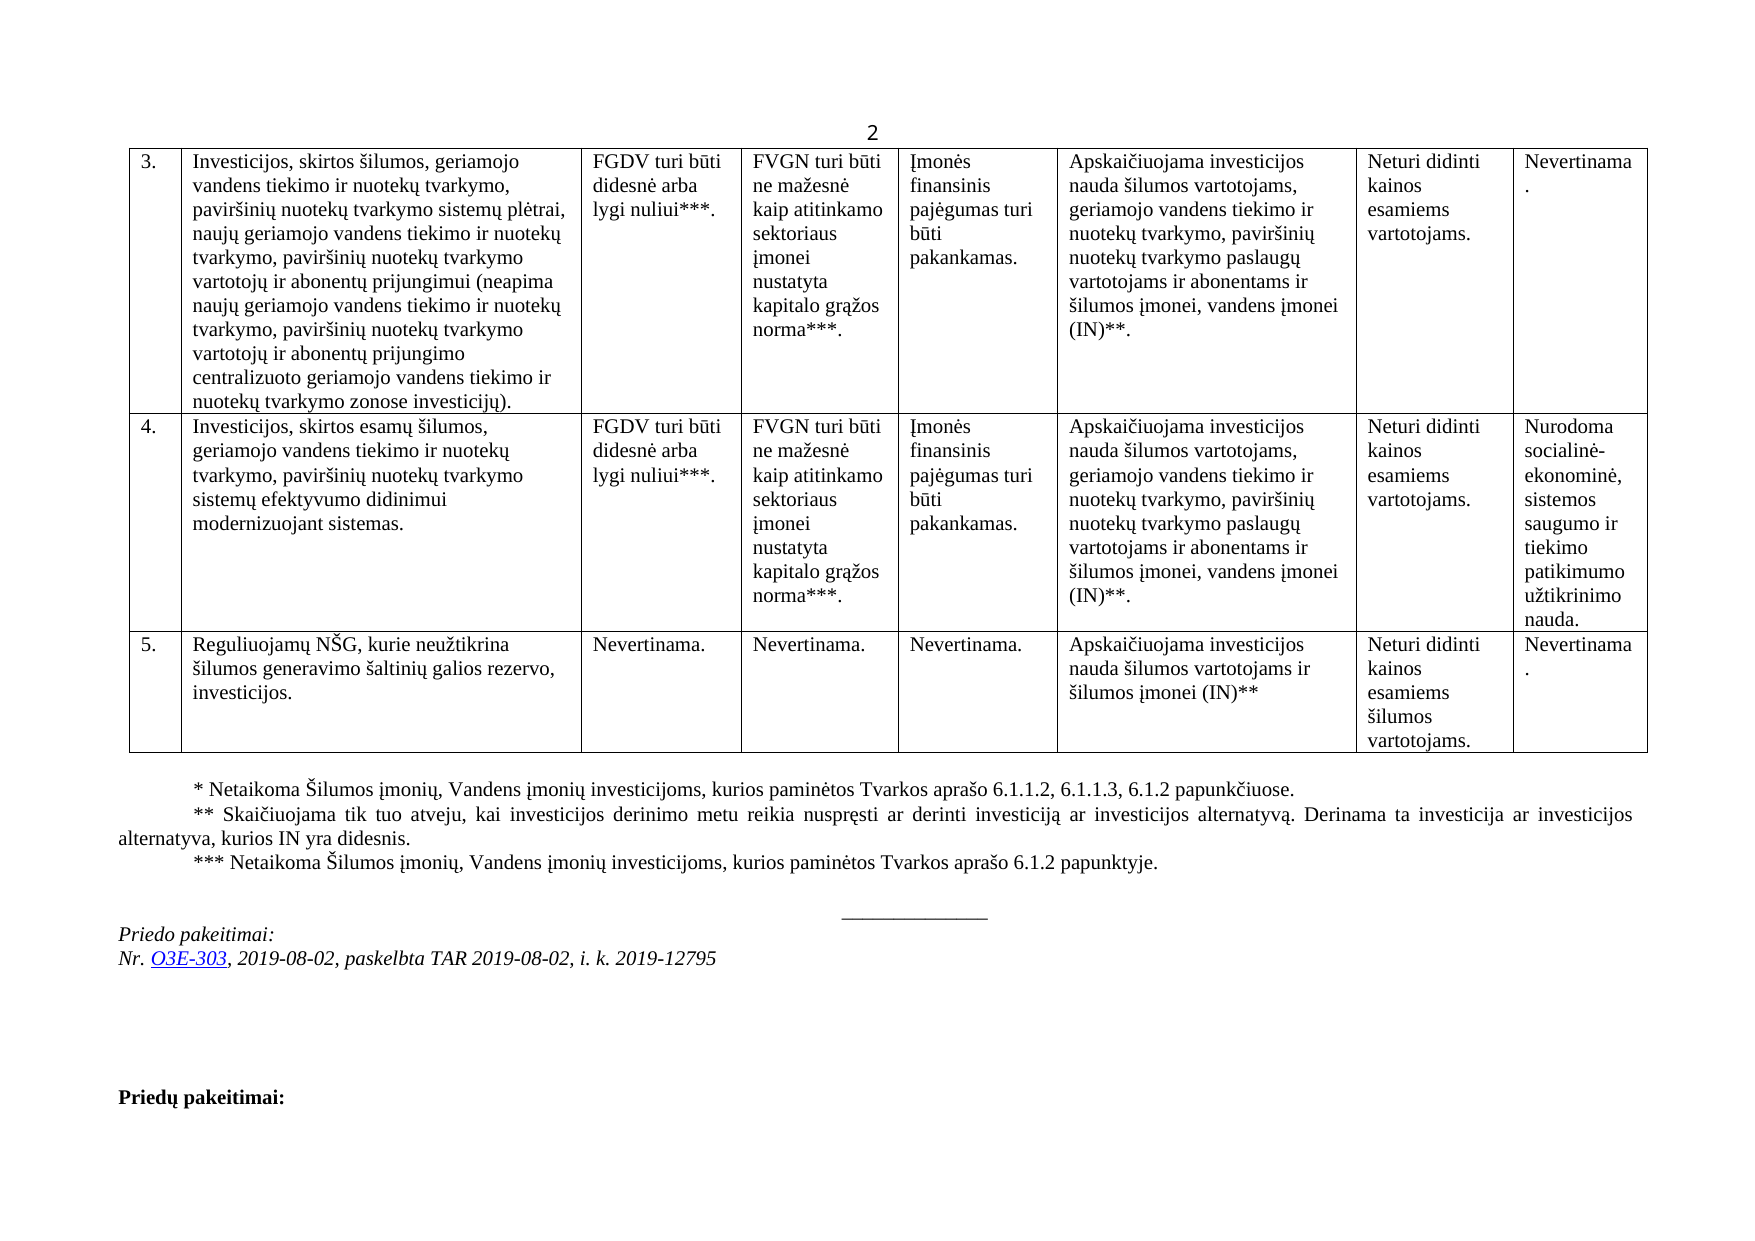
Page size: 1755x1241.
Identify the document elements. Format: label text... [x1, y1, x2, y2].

table_cell Įmonės finansinis pajėgumas turi būti pakankamas. [899, 149, 1057, 413]
table_cell FVGN turi būti ne mažesnė kaip atitinkamo sektoriaus įmonei nustatyta kapitalo grąžos norma***. [742, 149, 898, 413]
text ______________ [118, 898, 1636, 922]
table_cell 4. [130, 414, 181, 631]
text *** Netaikoma Šilumos įmonių, Vandens įmonių investicijoms, kurios paminėtos Tvarkos aprašo 6.1.2 papunktyje. [118, 849, 1636, 874]
table_cell Apskaičiuojama investicijos nauda šilumos vartotojams, geriamojo vandens tiekimo ir nuotekų tvarkymo, paviršinių nuotekų tvarkymo paslaugų vartotojams ir abonentams ir šilumos įmonei, vandens įmonei (IN)**. [1058, 149, 1356, 413]
table_cell Nevertinama. [582, 632, 741, 752]
table_cell Nevertinama. [1514, 632, 1647, 752]
table_cell 5. [130, 632, 181, 752]
text * Netaikoma Šilumos įmonių, Vandens įmonių investicijoms, kurios paminėtos Tvarkos aprašo 6.1.1.2, 6.1.1.3, 6.1.2 papunkčiuose. [118, 777, 1636, 801]
table_cell Investicijos, skirtos esamų šilumos, geriamojo vandens tiekimo ir nuotekų tvarkymo, paviršinių nuotekų tvarkymo sistemų efektyvumo didinimui modernizuojant sistemas. [182, 414, 581, 631]
text Priedų pakeitimai: [118, 1085, 1636, 1109]
table_cell Apskaičiuojama investicijos nauda šilumos vartotojams ir šilumos įmonei (IN)** [1058, 632, 1356, 752]
table_cell Nevertinama. [899, 632, 1057, 752]
table_cell Nurodoma socialinė-ekonominė, sistemos saugumo ir tiekimo patikimumo užtikrinimo nauda. [1514, 414, 1647, 631]
table_cell FGDV turi būti didesnė arba lygi nuliui***. [582, 149, 741, 413]
text ** Skaičiuojama tik tuo atveju, kai investicijos derinimo metu reikia nuspręsti ar derinti investiciją ar investicijos alternatyvą. Derinama ta investicija ar investicijos alternatyva, kurios IN yra didesnis. [118, 801, 1636, 849]
table_cell Reguliuojamų NŠG, kurie neužtikrina šilumos generavimo šaltinių galios rezervo, investicijos. [182, 632, 581, 752]
text Priedo pakeitimai: [118, 922, 1636, 946]
table_cell Apskaičiuojama investicijos nauda šilumos vartotojams, geriamojo vandens tiekimo ir nuotekų tvarkymo, paviršinių nuotekų tvarkymo paslaugų vartotojams ir abonentams ir šilumos įmonei, vandens įmonei (IN)**. [1058, 414, 1356, 631]
table_cell Nevertinama. [1514, 149, 1647, 413]
table_cell FGDV turi būti didesnė arba lygi nuliui***. [582, 414, 741, 631]
table_cell FVGN turi būti ne mažesnė kaip atitinkamo sektoriaus įmonei nustatyta kapitalo grąžos norma***. [742, 414, 898, 631]
text Nr. O3E-303, 2019-08-02, paskelbta TAR 2019-08-02, i. k. 2019-12795 [118, 946, 1636, 970]
table_cell Neturi didinti kainos esamiems šilumos vartotojams. [1357, 632, 1513, 752]
table_cell Neturi didinti kainos esamiems vartotojams. [1357, 149, 1513, 413]
table_cell Įmonės finansinis pajėgumas turi būti pakankamas. [899, 414, 1057, 631]
table_cell 3. [130, 149, 181, 413]
table_cell Neturi didinti kainos esamiems vartotojams. [1357, 414, 1513, 631]
table_cell Nevertinama. [742, 632, 898, 752]
table_cell Investicijos, skirtos šilumos, geriamojo vandens tiekimo ir nuotekų tvarkymo, paviršinių nuotekų tvarkymo sistemų plėtrai, naujų geriamojo vandens tiekimo ir nuotekų tvarkymo, paviršinių nuotekų tvarkymo vartotojų ir abonentų prijungimui (neapima naujų geriamojo vandens tiekimo ir nuotekų tvarkymo, paviršinių nuotekų tvarkymo vartotojų ir abonentų prijungimo centralizuoto geriamojo vandens tiekimo ir nuotekų tvarkymo zonose investicijų). [182, 149, 581, 413]
